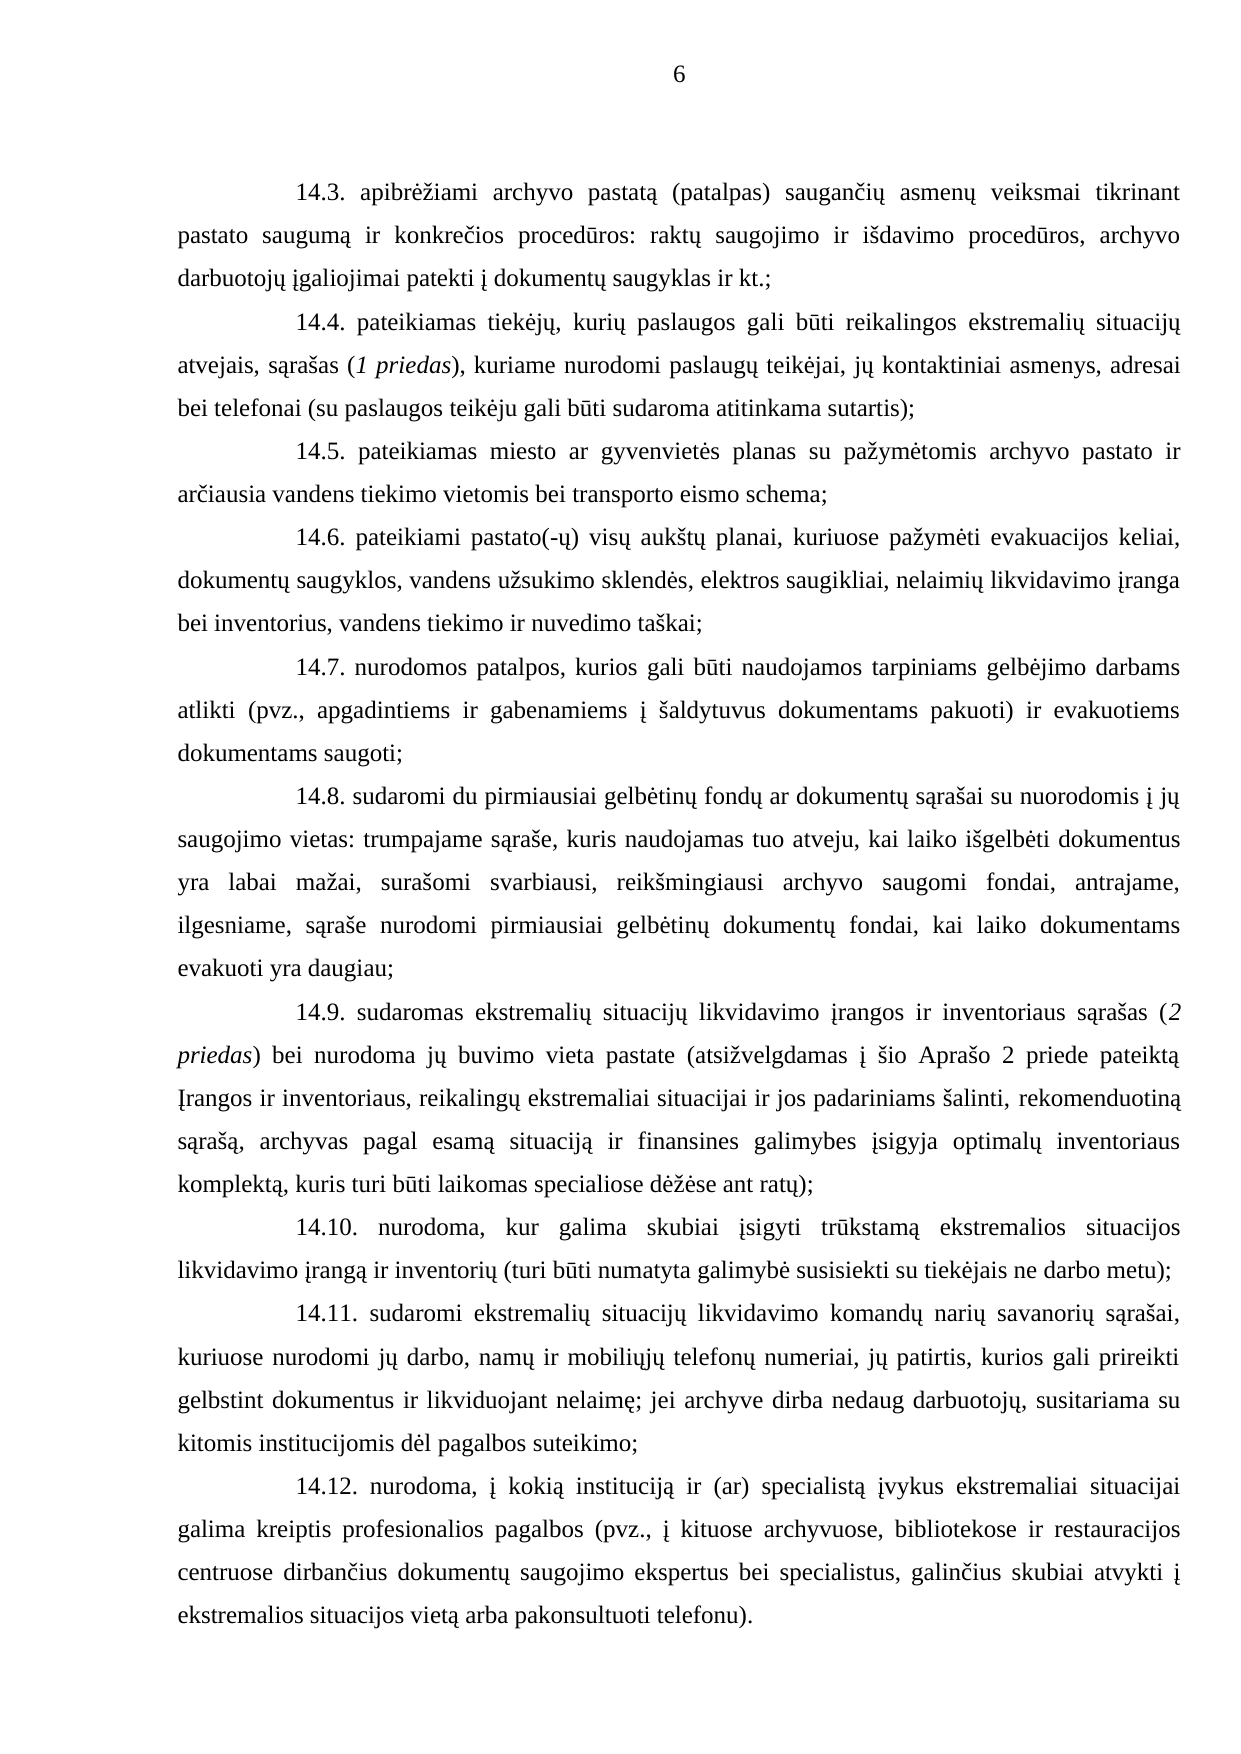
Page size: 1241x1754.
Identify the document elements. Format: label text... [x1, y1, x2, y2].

text 14.7. nurodomos patalpos, kurios gali būti naudojamos tarpiniams gelbėjimo darbams atlikti (pvz., apgadintiems ir gabenamiems į šaldytuvus dokumentams pakuoti) ir evakuotiems dokumentams saugoti; [177, 652, 1181, 767]
text 14.10. nurodoma, kur galima skubiai įsigyti trūkstamą ekstremalios situacijos likvidavimo įrangą ir inventorių (turi būti numatyta galimybė susisiekti su tiekėjais ne darbo metu); [177, 1212, 1181, 1284]
text 14.9. sudaromas ekstremalių situacijų likvidavimo įrangos ir inventoriaus sąrašas (2 priedas) bei nurodoma jų buvimo vieta pastate (atsižvelgdamas į šio Aprašo 2 priede pateiktą Įrangos ir inventoriaus, reikalingų ekstremaliai situacijai ir jos padariniams šalinti, rekomenduotiną sąrašą, archyvas pagal esamą situaciją ir finansines galimybes įsigyja optimalų inventoriaus komplektą, kuris turi būti laikomas specialiose dėžėse ant ratų); [177, 997, 1181, 1198]
text 14.6. pateikiami pastato(-ų) visų aukštų planai, kuriuose pažymėti evakuacijos keliai, dokumentų saugyklos, vandens užsukimo sklendės, elektros saugikliai, nelaimių likvidavimo įranga bei inventorius, vandens tiekimo ir nuvedimo taškai; [177, 522, 1181, 637]
text 14.12. nurodoma, į kokią instituciją ir (ar) specialistą įvykus ekstremaliai situacijai galima kreiptis profesionalios pagalbos (pvz., į kituose archyvuose, bibliotekose ir restauracijos centruose dirbančius dokumentų saugojimo ekspertus bei specialistus, galinčius skubiai atvykti į ekstremalios situacijos vietą arba pakonsultuoti telefonu). [177, 1471, 1181, 1629]
text 14.5. pateikiamas miesto ar gyvenvietės planas su pažymėtomis archyvo pastato ir arčiausia vandens tiekimo vietomis bei transporto eismo schema; [177, 436, 1181, 508]
text 14.8. sudaromi du pirmiausiai gelbėtinų fondų ar dokumentų sąrašai su nuorodomis į jų saugojimo vietas: trumpajame sąraše, kuris naudojamas tuo atveju, kai laiko išgelbėti dokumentus yra labai mažai, surašomi svarbiausi, reikšmingiausi archyvo saugomi fondai, antrajame, ilgesniame, sąraše nurodomi pirmiausiai gelbėtinų dokumentų fondai, kai laiko dokumentams evakuoti yra daugiau; [177, 781, 1181, 982]
text 14.11. sudaromi ekstremalių situacijų likvidavimo komandų narių savanorių sąrašai, kuriuose nurodomi jų darbo, namų ir mobiliųjų telefonų numeriai, jų patirtis, kurios gali prireikti gelbstint dokumentus ir likviduojant nelaimę; jei archyve dirba nedaug darbuotojų, susitariama su kitomis institucijomis dėl pagalbos suteikimo; [177, 1298, 1181, 1457]
text 14.3. apibrėžiami archyvo pastatą (patalpas) saugančių asmenų veiksmai tikrinant pastato saugumą ir konkrečios procedūros: raktų saugojimo ir išdavimo procedūros, archyvo darbuotojų įgaliojimai patekti į dokumentų saugyklas ir kt.; [177, 177, 1181, 292]
text 14.4. pateikiamas tiekėjų, kurių paslaugos gali būti reikalingos ekstremalių situacijų atvejais, sąrašas (1 priedas), kuriame nurodomi paslaugų teikėjai, jų kontaktiniai asmenys, adresai bei telefonai (su paslaugos teikėju gali būti sudaroma atitinkama sutartis); [177, 307, 1181, 422]
